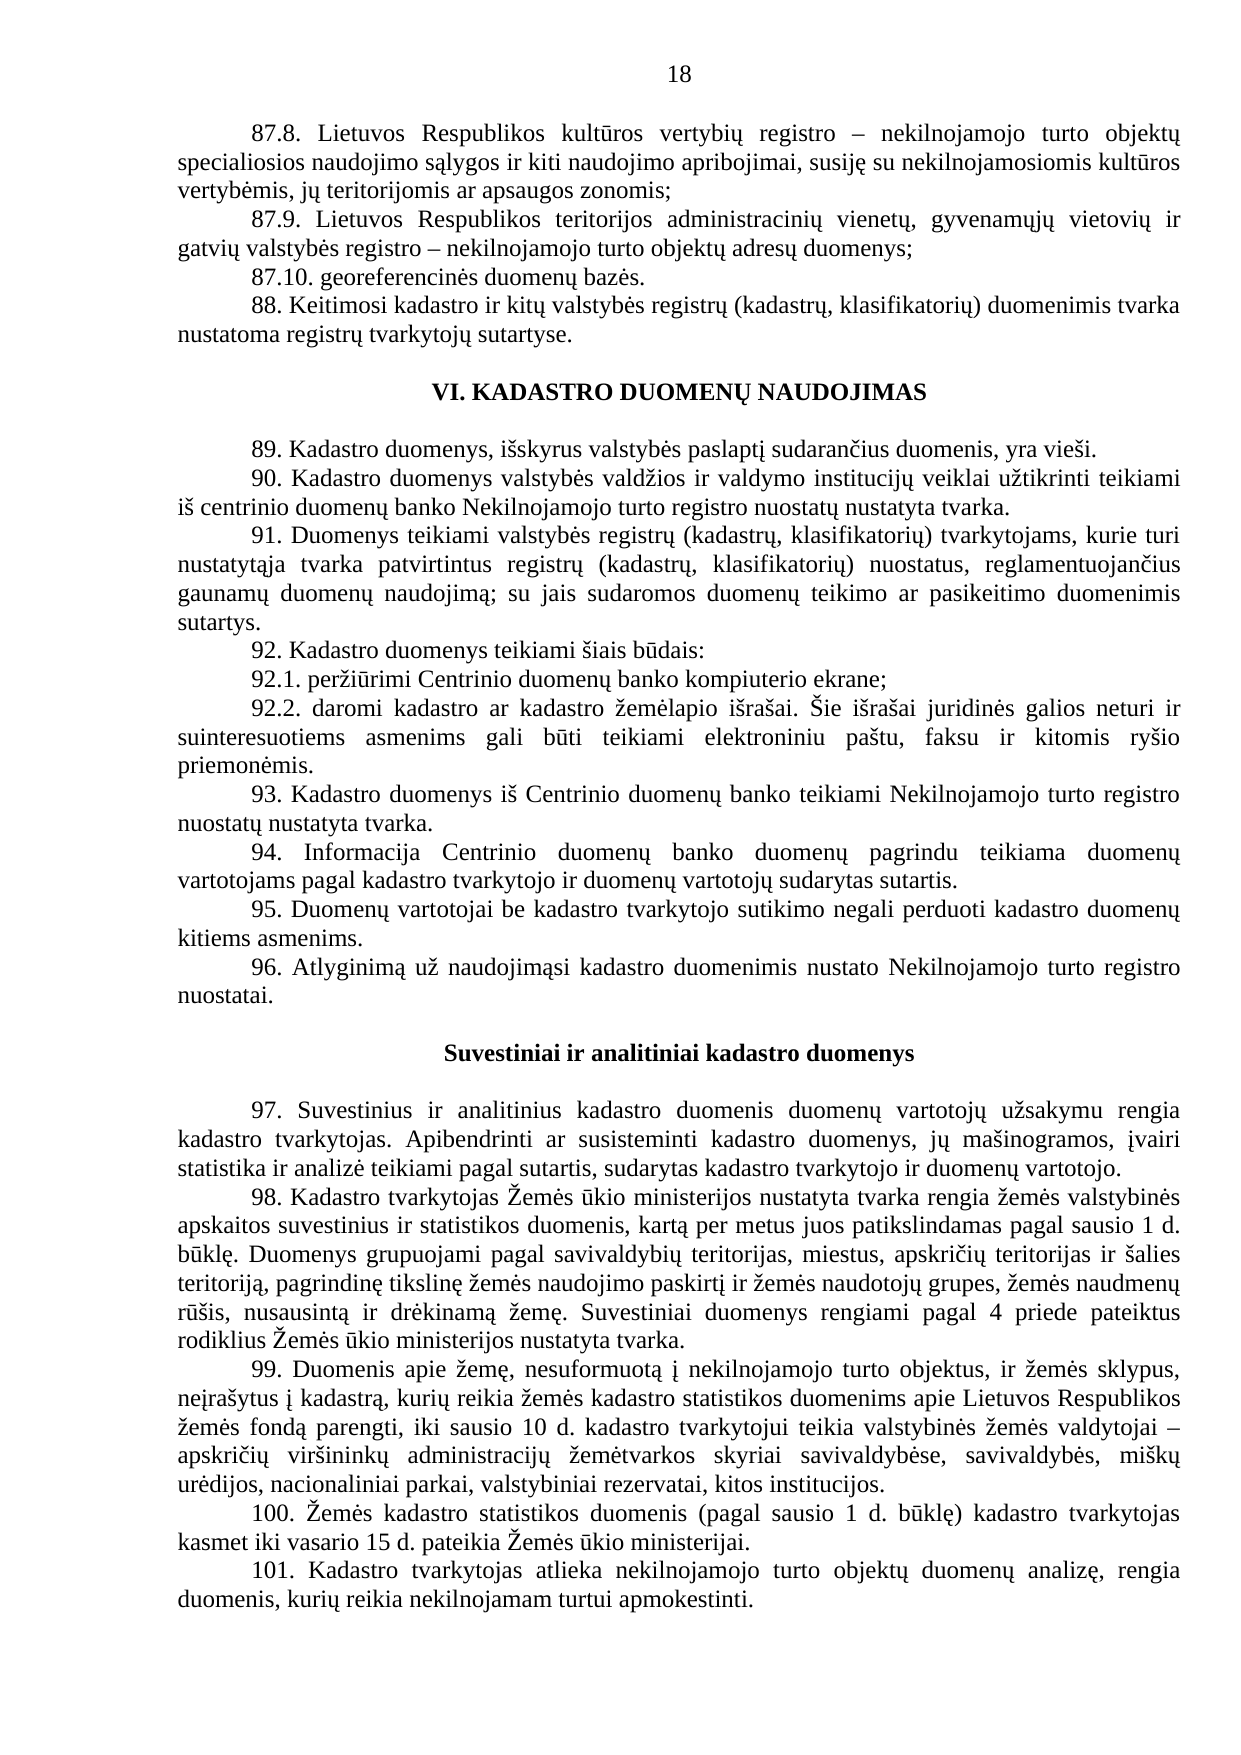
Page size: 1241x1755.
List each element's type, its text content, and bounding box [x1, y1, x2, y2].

text 100. Žemės kadastro statistikos duomenis (pagal sausio 1 d. būklę) kadastro tvarkytojas kasmet iki vasario 15 d. pateikia Žemės ūkio ministerijai. [177, 1498, 1181, 1556]
text 96. Atlyginimą už naudojimąsi kadastro duomenimis nustato Nekilnojamojo turto registro nuostatai. [177, 952, 1181, 1009]
text 87.8. Lietuvos Respublikos kultūros vertybių registro – nekilnojamojo turto objektų specialiosios naudojimo sąlygos ir kiti naudojimo apribojimai, susiję su nekilnojamosiomis kultūros vertybėmis, jų teritorijomis ar apsaugos zonomis; [177, 118, 1181, 204]
text 97. Suvestinius ir analitinius kadastro duomenis duomenų vartotojų užsakymu rengia kadastro tvarkytojas. Apibendrinti ar susisteminti kadastro duomenys, jų mašinogramos, įvairi statistika ir analizė teikiami pagal sutartis, sudarytas kadastro tvarkytojo ir duomenų vartotojo. [177, 1096, 1181, 1182]
text 92.1. peržiūrimi Centrinio duomenų banko kompiuterio ekrane; [177, 664, 1181, 693]
text 88. Keitimosi kadastro ir kitų valstybės registrų (kadastrų, klasifikatorių) duomenimis tvarka nustatoma registrų tvarkytojų sutartyse. [177, 291, 1181, 348]
text 90. Kadastro duomenys valstybės valdžios ir valdymo institucijų veiklai užtikrinti teikiami iš centrinio duomenų banko Nekilnojamojo turto registro nuostatų nustatyta tvarka. [177, 463, 1181, 521]
text 91. Duomenys teikiami valstybės registrų (kadastrų, klasifikatorių) tvarkytojams, kurie turi nustatytąja tvarka patvirtintus registrų (kadastrų, klasifikatorių) nuostatus, reglamentuojančius gaunamų duomenų naudojimą; su jais sudaromos duomenų teikimo ar pasikeitimo duomenimis sutartys. [177, 521, 1181, 636]
text VI. KADASTRO DUOMENŲ NAUDOJIMAS [177, 377, 1181, 406]
text 87.10. georeferencinės duomenų bazės. [177, 262, 1181, 291]
text 98. Kadastro tvarkytojas Žemės ūkio ministerijos nustatyta tvarka rengia žemės valstybinės apskaitos suvestinius ir statistikos duomenis, kartą per metus juos patikslindamas pagal sausio 1 d. būklę. Duomenys grupuojami pagal savivaldybių teritorijas, miestus, apskričių teritorijas ir šalies teritoriją, pagrindinę tikslinę žemės naudojimo paskirtį ir žemės naudotojų grupes, žemės naudmenų rūšis, nusausintą ir drėkinamą žemę. Suvestiniai duomenys rengiami pagal 4 priede pateiktus rodiklius Žemės ūkio ministerijos nustatyta tvarka. [177, 1182, 1181, 1354]
text 87.9. Lietuvos Respublikos teritorijos administracinių vienetų, gyvenamųjų vietovių ir gatvių valstybės registro – nekilnojamojo turto objektų adresų duomenys; [177, 204, 1181, 262]
text 93. Kadastro duomenys iš Centrinio duomenų banko teikiami Nekilnojamojo turto registro nuostatų nustatyta tvarka. [177, 779, 1181, 837]
text 92.2. daromi kadastro ar kadastro žemėlapio išrašai. Šie išrašai juridinės galios neturi ir suinteresuotiems asmenims gali būti teikiami elektroniniu paštu, faksu ir kitomis ryšio priemonėmis. [177, 693, 1181, 779]
text 92. Kadastro duomenys teikiami šiais būdais: [177, 636, 1181, 664]
text 95. Duomenų vartotojai be kadastro tvarkytojo sutikimo negali perduoti kadastro duomenų kitiems asmenims. [177, 894, 1181, 952]
text 94. Informacija Centrinio duomenų banko duomenų pagrindu teikiama duomenų vartotojams pagal kadastro tvarkytojo ir duomenų vartotojų sudarytas sutartis. [177, 837, 1181, 894]
text Suvestiniai ir analitiniai kadastro duomenys [177, 1038, 1181, 1067]
text 101. Kadastro tvarkytojas atlieka nekilnojamojo turto objektų duomenų analizę, rengia duomenis, kurių reikia nekilnojamam turtui apmokestinti. [177, 1556, 1181, 1613]
text 99. Duomenis apie žemę, nesuformuotą į nekilnojamojo turto objektus, ir žemės sklypus, neįrašytus į kadastrą, kurių reikia žemės kadastro statistikos duomenims apie Lietuvos Respublikos žemės fondą parengti, iki sausio 10 d. kadastro tvarkytojui teikia valstybinės žemės valdytojai – apskričių viršininkų administracijų žemėtvarkos skyriai savivaldybėse, savivaldybės, miškų urėdijos, nacionaliniai parkai, valstybiniai rezervatai, kitos institucijos. [177, 1354, 1181, 1498]
text 89. Kadastro duomenys, išskyrus valstybės paslaptį sudarančius duomenis, yra vieši. [177, 434, 1181, 463]
